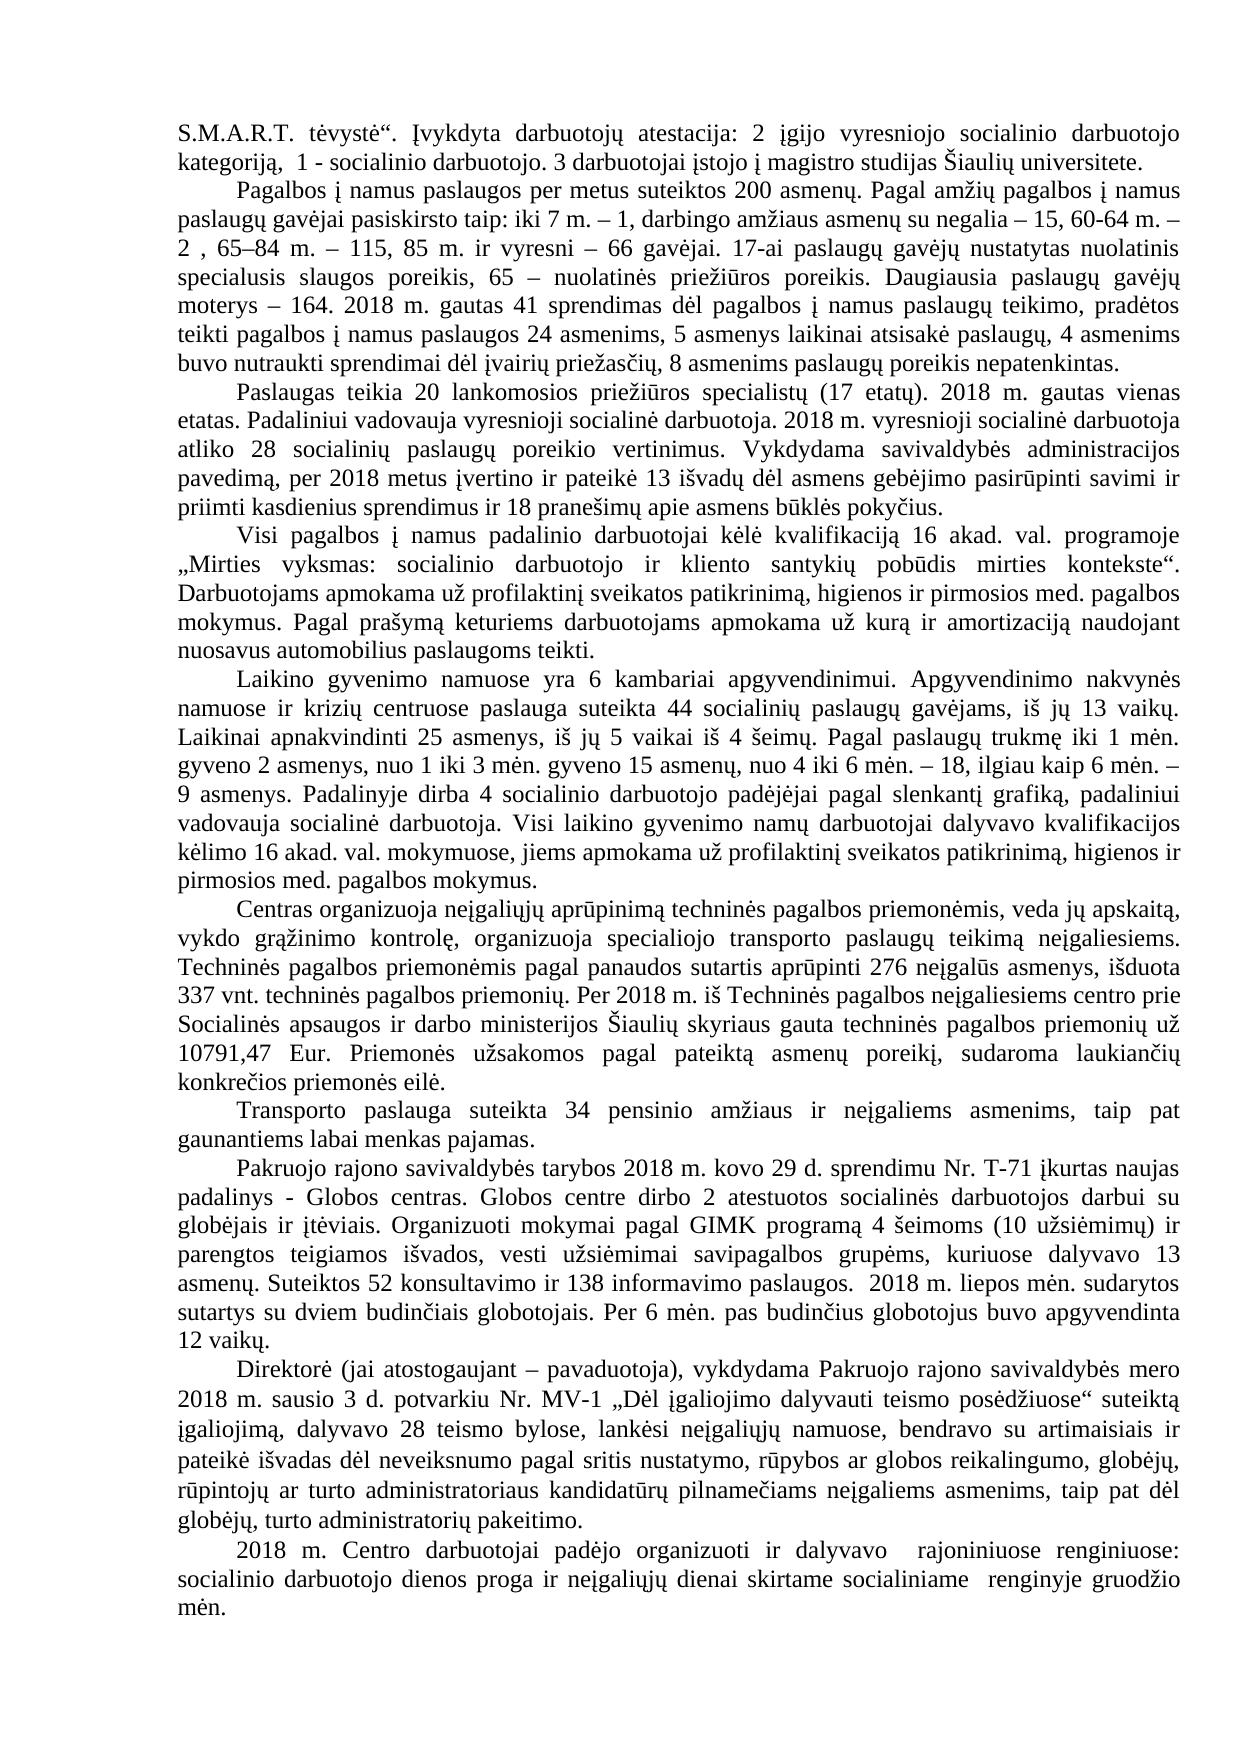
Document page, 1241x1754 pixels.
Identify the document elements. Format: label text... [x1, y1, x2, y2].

text S.M.A.R.T. tėvystė“. Įvykdyta darbuotojų atestacija: 2 įgijo vyresniojo socialinio darbuotojo kategoriją, 1 - socialinio darbuotojo. 3 darbuotojai įstojo į magistro studijas Šiaulių universitete. [177, 118, 1181, 176]
text Transporto paslauga suteikta 34 pensinio amžiaus ir neįgaliems asmenims, taip pat gaunantiems labai menkas pajamas. [177, 1096, 1181, 1153]
text Direktorė (jai atostogaujant – pavaduotoja), vykdydama Pakruojo rajono savivaldybės mero 2018 m. sausio 3 d. potvarkiu Nr. MV-1 „Dėl įgaliojimo dalyvauti teismo posėdžiuose“ suteiktą įgaliojimą, dalyvavo 28 teismo bylose, lankėsi neįgaliųjų namuose, bendravo su artimaisiais ir pateikė išvadas dėl neveiksnumo pagal sritis nustatymo, rūpybos ar globos reikalingumo, globėjų, rūpintojų ar turto administratoriaus kandidatūrų pilnamečiams neįgaliems asmenims, taip pat dėl globėjų, turto administratorių pakeitimo. [177, 1354, 1181, 1534]
text Visi pagalbos į namus padalinio darbuotojai kėlė kvalifikaciją 16 akad. val. programoje „Mirties vyksmas: socialinio darbuotojo ir kliento santykių pobūdis mirties kontekste“. Darbuotojams apmokama už profilaktinį sveikatos patikrinimą, higienos ir pirmosios med. pagalbos mokymus. Pagal prašymą keturiems darbuotojams apmokama už kurą ir amortizaciją naudojant nuosavus automobilius paslaugoms teikti. [177, 521, 1181, 664]
text Centras organizuoja neįgaliųjų aprūpinimą techninės pagalbos priemonėmis, veda jų apskaitą, vykdo grąžinimo kontrolę, organizuoja specialiojo transporto paslaugų teikimą neįgaliesiems. Techninės pagalbos priemonėmis pagal panaudos sutartis aprūpinti 276 neįgalūs asmenys, išduota 337 vnt. techninės pagalbos priemonių. Per 2018 m. iš Techninės pagalbos neįgaliesiems centro prie Socialinės apsaugos ir darbo ministerijos Šiaulių skyriaus gauta techninės pagalbos priemonių už 10791,47 Eur. Priemonės užsakomos pagal pateiktą asmenų poreikį, sudaroma laukiančių konkrečios priemonės eilė. [177, 894, 1181, 1096]
text Pagalbos į namus paslaugos per metus suteiktos 200 asmenų. Pagal amžių pagalbos į namus paslaugų gavėjai pasiskirsto taip: iki 7 m. – 1, darbingo amžiaus asmenų su negalia – 15, 60-64 m. – 2 , 65–84 m. – 115, 85 m. ir vyresni – 66 gavėjai. 17-ai paslaugų gavėjų nustatytas nuolatinis specialusis slaugos poreikis, 65 – nuolatinės priežiūros poreikis. Daugiausia paslaugų gavėjų moterys – 164. 2018 m. gautas 41 sprendimas dėl pagalbos į namus paslaugų teikimo, pradėtos teikti pagalbos į namus paslaugos 24 asmenims, 5 asmenys laikinai atsisakė paslaugų, 4 asmenims buvo nutraukti sprendimai dėl įvairių priežasčių, 8 asmenims paslaugų poreikis nepatenkintas. [177, 176, 1181, 377]
text Paslaugas teikia 20 lankomosios priežiūros specialistų (17 etatų). 2018 m. gautas vienas etatas. Padaliniui vadovauja vyresnioji socialinė darbuotoja. 2018 m. vyresnioji socialinė darbuotoja atliko 28 socialinių paslaugų poreikio vertinimus. Vykdydama savivaldybės administracijos pavedimą, per 2018 metus įvertino ir pateikė 13 išvadų dėl asmens gebėjimo pasirūpinti savimi ir priimti kasdienius sprendimus ir 18 pranešimų apie asmens būklės pokyčius. [177, 377, 1181, 521]
text 2018 m. Centro darbuotojai padėjo organizuoti ir dalyvavo rajoniniuose renginiuose: socialinio darbuotojo dienos proga ir neįgaliųjų dienai skirtame socialiniame renginyje gruodžio mėn. [177, 1535, 1181, 1621]
text Laikino gyvenimo namuose yra 6 kambariai apgyvendinimui. Apgyvendinimo nakvynės namuose ir krizių centruose paslauga suteikta 44 socialinių paslaugų gavėjams, iš jų 13 vaikų. Laikinai apnakvindinti 25 asmenys, iš jų 5 vaikai iš 4 šeimų. Pagal paslaugų trukmę iki 1 mėn. gyveno 2 asmenys, nuo 1 iki 3 mėn. gyveno 15 asmenų, nuo 4 iki 6 mėn. – 18, ilgiau kaip 6 mėn. – 9 asmenys. Padalinyje dirba 4 socialinio darbuotojo padėjėjai pagal slenkantį grafiką, padaliniui vadovauja socialinė darbuotoja. Visi laikino gyvenimo namų darbuotojai dalyvavo kvalifikacijos kėlimo 16 akad. val. mokymuose, jiems apmokama už profilaktinį sveikatos patikrinimą, higienos ir pirmosios med. pagalbos mokymus. [177, 664, 1181, 894]
text Pakruojo rajono savivaldybės tarybos 2018 m. kovo 29 d. sprendimu Nr. T-71 įkurtas naujas padalinys - Globos centras. Globos centre dirbo 2 atestuotos socialinės darbuotojos darbui su globėjais ir įtėviais. Organizuoti mokymai pagal GIMK programą 4 šeimoms (10 užsiėmimų) ir parengtos teigiamos išvados, vesti užsiėmimai savipagalbos grupėms, kuriuose dalyvavo 13 asmenų. Suteiktos 52 konsultavimo ir 138 informavimo paslaugos. 2018 m. liepos mėn. sudarytos sutartys su dviem budinčiais globotojais. Per 6 mėn. pas budinčius globotojus buvo apgyvendinta 12 vaikų. [177, 1153, 1181, 1354]
